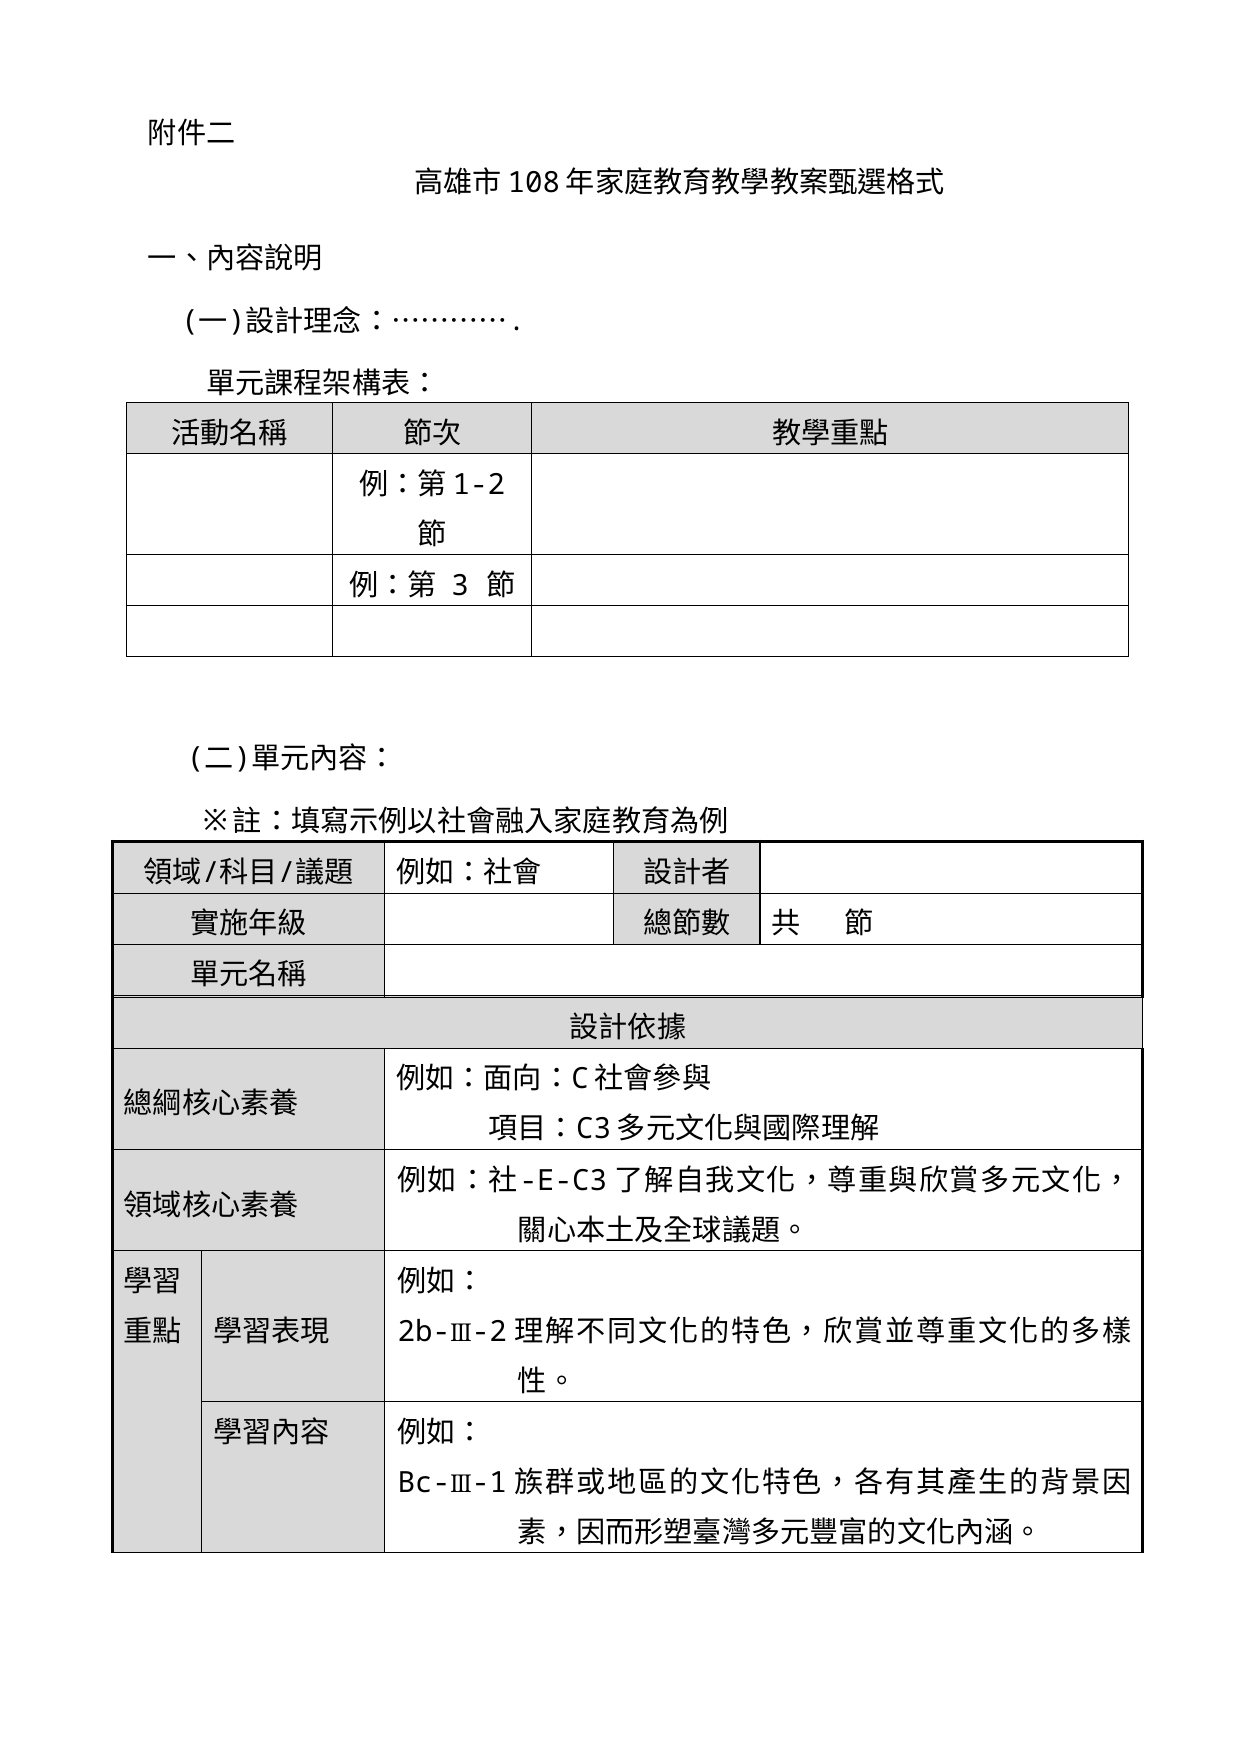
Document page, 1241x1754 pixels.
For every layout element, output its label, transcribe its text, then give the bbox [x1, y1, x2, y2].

table_cell 總節數 [614, 894, 759, 944]
table_cell 例：第 3 節 [333, 555, 531, 605]
text 附件二 [148, 89, 1107, 152]
list 設計理念：…………. [181, 277, 1107, 339]
table_cell [127, 555, 332, 605]
table_header [761, 843, 1141, 893]
table_cell [532, 454, 1128, 554]
table_cell [127, 606, 332, 656]
text 一、內容說明 [148, 214, 1107, 277]
text ※註：填寫示例以社會融入家庭教育為例 [198, 777, 1107, 839]
table_header 教學重點 [532, 403, 1128, 453]
table_cell 單元名稱 [114, 945, 384, 995]
table_header 領域/科目/議題 [114, 843, 384, 893]
table_cell [333, 606, 531, 656]
table_header 例如：社會 [385, 843, 613, 893]
table_cell 學習內容 [202, 1402, 384, 1552]
text 單元課程架構表： [148, 339, 1107, 402]
table_cell 例如： 2b-Ⅲ-2理解不同文化的特色，欣賞並尊重文化的多樣性。 [385, 1251, 1141, 1401]
table_cell 設計依據 [114, 998, 1142, 1048]
table_cell 實施年級 [114, 894, 384, 944]
table_cell 學習表現 [202, 1251, 384, 1401]
text 高雄市108年家庭教育教學教案甄選格式 [148, 152, 1107, 202]
table_cell [532, 606, 1128, 656]
table_cell 總綱核心素養 [114, 1049, 384, 1149]
table_cell 例如： Bc-Ⅲ-1族群或地區的文化特色，各有其產生的背景因素，因而形塑臺灣多元豐富的文化內涵。 [385, 1402, 1141, 1552]
table_cell 例：第1-2節 [333, 454, 531, 554]
table_cell 例如：社-E-C3了解自我文化，尊重與欣賞多元文化，關心本土及全球議題。 [385, 1150, 1141, 1250]
table_cell 共 節 [761, 894, 1141, 944]
table_header 設計者 [614, 843, 759, 893]
table_cell 例如：面向：C社會參與 項目：C3多元文化與國際理解 [385, 1049, 1141, 1149]
table_cell [532, 555, 1128, 605]
table_cell [385, 945, 1141, 995]
table_cell 學習重點 [114, 1251, 201, 1552]
list 單元內容： [187, 714, 1107, 777]
table_cell [127, 454, 332, 554]
table_header 活動名稱 [127, 403, 332, 453]
table_cell [385, 894, 613, 944]
table_header 節次 [333, 403, 531, 453]
table_cell 領域核心素養 [114, 1150, 384, 1250]
